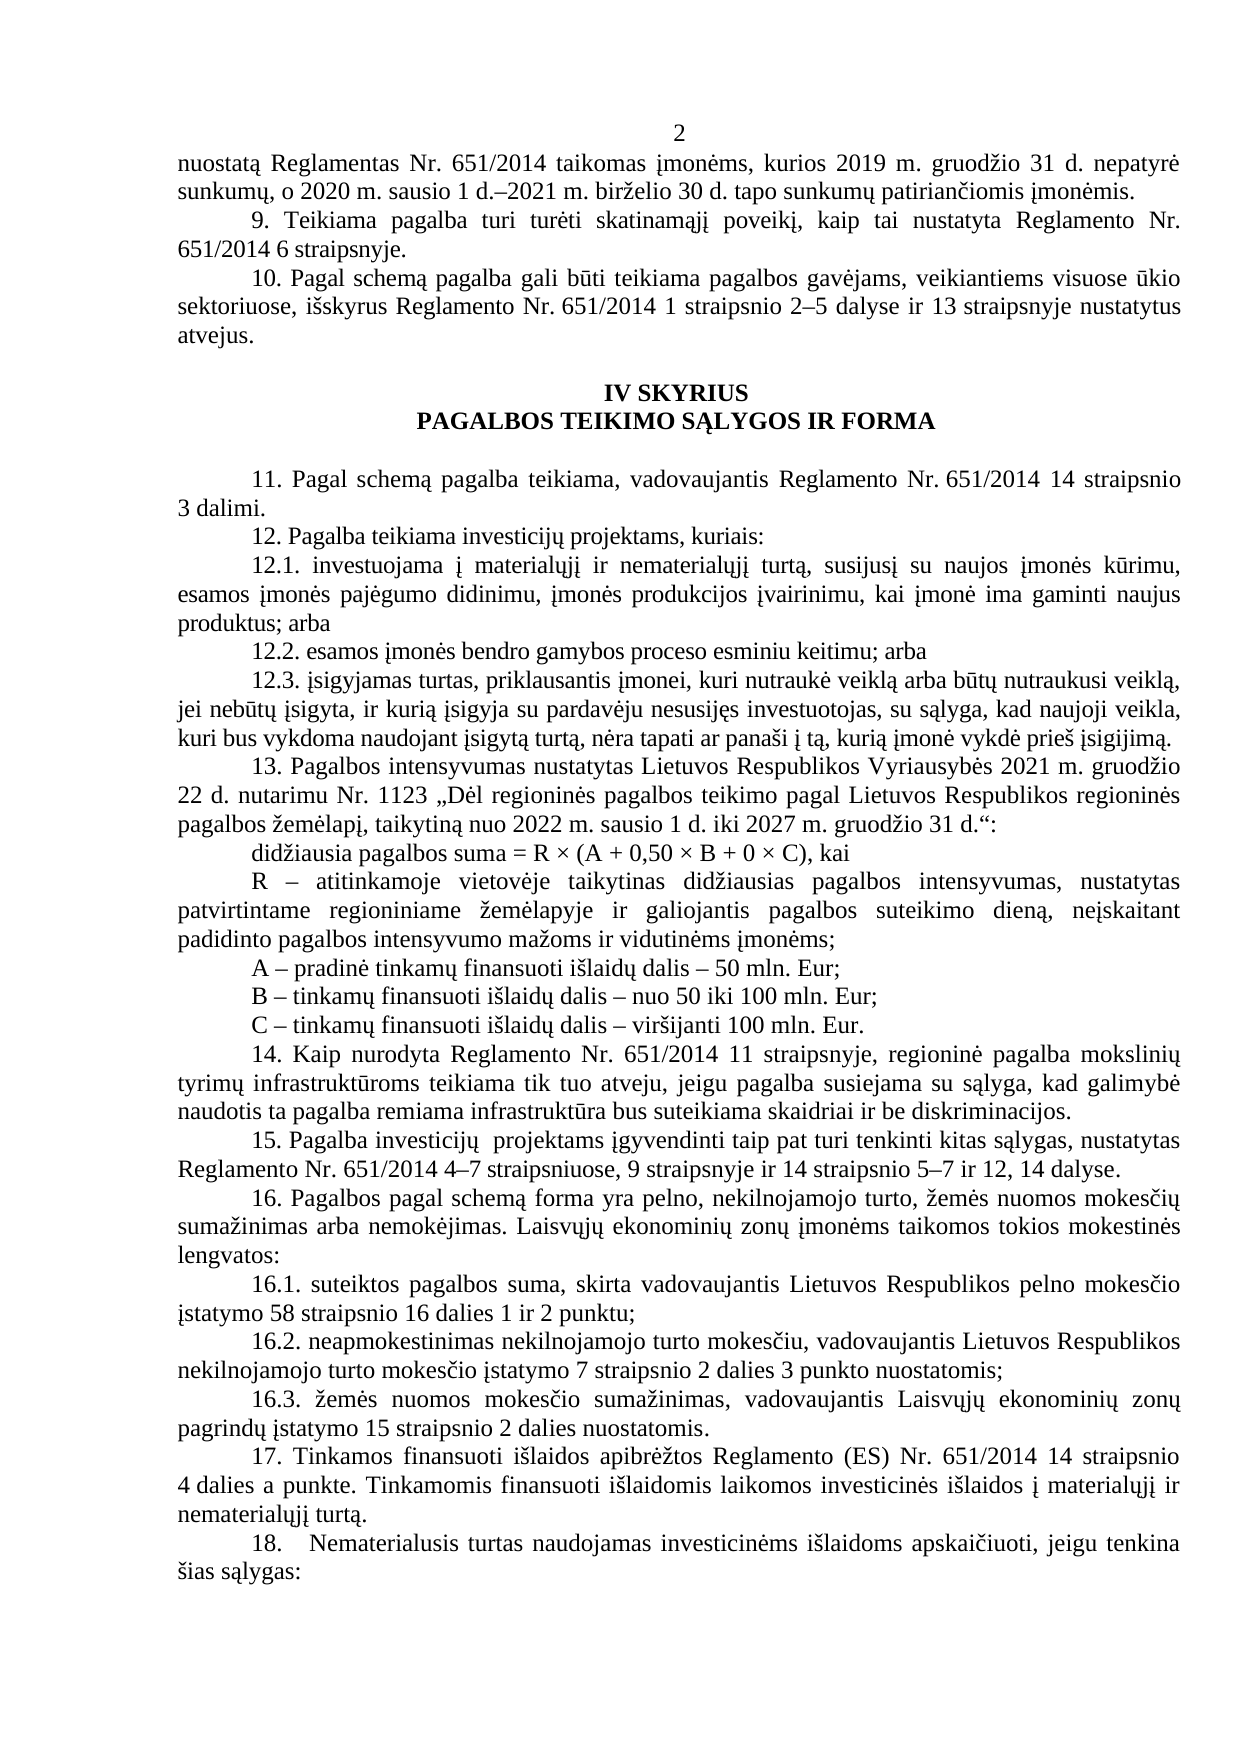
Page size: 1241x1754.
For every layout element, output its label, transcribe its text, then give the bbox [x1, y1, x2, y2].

text 12.1. investuojama į materialųjį ir nematerialųjį turtą, susijusį su naujos įmonės kūrimu, esamos įmonės pajėgumo didinimu, įmonės produkcijos įvairinimu, kai įmonė ima gaminti naujus produktus; arba [177, 550, 1181, 636]
text IV SKYRIUS [177, 378, 1181, 406]
text didžiausia pagalbos suma = R × (A + 0,50 × B + 0 × C), kai [177, 838, 1181, 866]
text C – tinkamų finansuoti išlaidų dalis – viršijanti 100 mln. Eur. [177, 1010, 1181, 1039]
text 10. Pagal schemą pagalba gali būti teikiama pagalbos gavėjams, veikiantiems visuose ūkio sektoriuose, išskyrus Reglamento Nr. 651/2014 1 straipsnio 2–5 dalyse ir 13 straipsnyje nustatytus atvejus. [177, 263, 1181, 349]
text PAGALBOS teikimo sąlygos ir FORMA [177, 406, 1181, 435]
text 17. Tinkamos finansuoti išlaidos apibrėžtos Reglamento (ES) Nr. 651/2014 14 straipsnio 4 dalies a punkte. Tinkamomis finansuoti išlaidomis laikomos investicinės išlaidos į materialųjį ir nematerialųjį turtą. [177, 1441, 1181, 1528]
text 12.3. įsigyjamas turtas, priklausantis įmonei, kuri nutraukė veiklą arba būtų nutraukusi veiklą, jei nebūtų įsigyta, ir kurią įsigyja su pardavėju nesusijęs investuotojas, su sąlyga, kad naujoji veikla, kuri bus vykdoma naudojant įsigytą turtą, nėra tapati ar panaši į tą, kurią įmonė vykdė prieš įsigijimą. [177, 665, 1181, 751]
text 15. Pagalba investicijų projektams įgyvendinti taip pat turi tenkinti kitas sąlygas, nustatytas Reglamento Nr. 651/2014 4–7 straipsniuose, 9 straipsnyje ir 14 straipsnio 5–7 ir 12, 14 dalyse. [177, 1125, 1181, 1183]
text 9. Teikiama pagalba turi turėti skatinamąjį poveikį, kaip tai nustatyta Reglamento Nr. 651/2014 6 straipsnyje. [177, 205, 1181, 263]
text 16. Pagalbos pagal schemą forma yra pelno, nekilnojamojo turto, žemės nuomos mokesčių sumažinimas arba nemokėjimas. Laisvųjų ekonominių zonų įmonėms taikomos tokios mokestinės lengvatos: [177, 1183, 1181, 1269]
text 12.2. esamos įmonės bendro gamybos proceso esminiu keitimu; arba [177, 636, 1181, 665]
text 16.1. suteiktos pagalbos suma, skirta vadovaujantis Lietuvos Respublikos pelno mokesčio įstatymo 58 straipsnio 16 dalies 1 ir 2 punktu; [177, 1269, 1181, 1326]
text 11. Pagal schemą pagalba teikiama, vadovaujantis Reglamento Nr. 651/2014 14 straipsnio 3 dalimi. [177, 464, 1181, 521]
text 18. Nematerialusis turtas naudojamas investicinėms išlaidoms apskaičiuoti, jeigu tenkina šias sąlygas: [177, 1528, 1181, 1585]
text 16.2. neapmokestinimas nekilnojamojo turto mokesčiu, vadovaujantis Lietuvos Respublikos nekilnojamojo turto mokesčio įstatymo 7 straipsnio 2 dalies 3 punkto nuostatomis; [177, 1326, 1181, 1384]
text 14. Kaip nurodyta Reglamento Nr. 651/2014 11 straipsnyje, regioninė pagalba mokslinių tyrimų infrastruktūroms teikiama tik tuo atveju, jeigu pagalba susiejama su sąlyga, kad galimybė naudotis ta pagalba remiama infrastruktūra bus suteikiama skaidriai ir be diskriminacijos. [177, 1039, 1181, 1125]
text A – pradinė tinkamų finansuoti išlaidų dalis – 50 mln. Eur; [177, 953, 1181, 981]
text R – atitinkamoje vietovėje taikytinas didžiausias pagalbos intensyvumas, nustatytas patvirtintame regioniniame žemėlapyje ir galiojantis pagalbos suteikimo dieną, neįskaitant padidinto pagalbos intensyvumo mažoms ir vidutinėms įmonėms; [177, 866, 1181, 953]
text nuostatą Reglamentas Nr. 651/2014 taikomas įmonėms, kurios 2019 m. gruodžio 31 d. nepatyrė sunkumų, o 2020 m. sausio 1 d.–2021 m. birželio 30 d. tapo sunkumų patiriančiomis įmonėmis. [177, 148, 1181, 205]
text 12. Pagalba teikiama investicijų projektams, kuriais: [177, 521, 1181, 550]
text B – tinkamų finansuoti išlaidų dalis – nuo 50 iki 100 mln. Eur; [177, 981, 1181, 1010]
text 16.3. žemės nuomos mokesčio sumažinimas, vadovaujantis Laisvųjų ekonominių zonų pagrindų įstatymo 15 straipsnio 2 dalies nuostatomis. [177, 1384, 1181, 1441]
text 13. Pagalbos intensyvumas nustatytas Lietuvos Respublikos Vyriausybės 2021 m. gruodžio 22 d. nutarimu Nr. 1123 „Dėl regioninės pagalbos teikimo pagal Lietuvos Respublikos regioninės pagalbos žemėlapį, taikytiną nuo 2022 m. sausio 1 d. iki 2027 m. gruodžio 31 d.“: [177, 751, 1181, 838]
